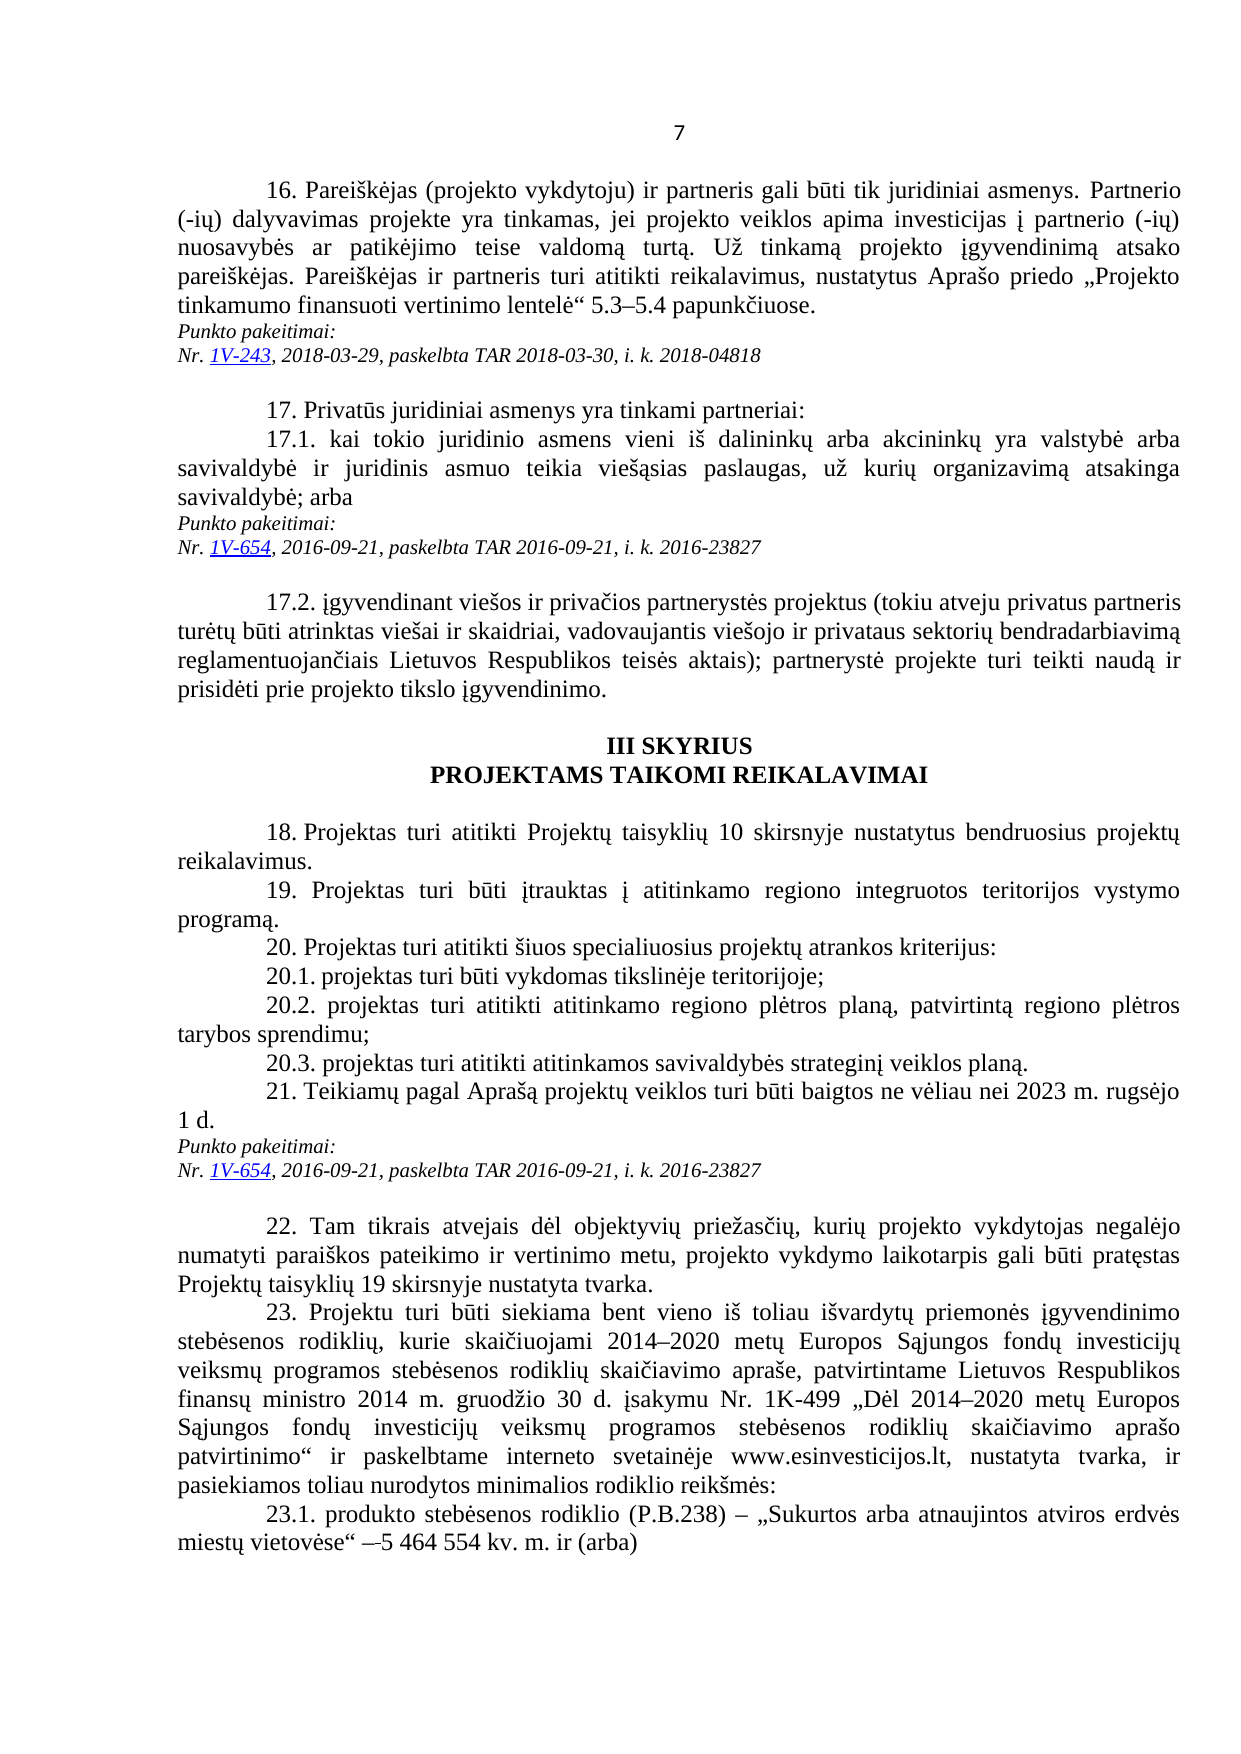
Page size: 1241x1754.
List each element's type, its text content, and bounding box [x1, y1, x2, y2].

text 17.2. įgyvendinant viešos ir privačios partnerystės projektus (tokiu atveju privatus partneris turėtų būti atrinktas viešai ir skaidriai, vadovaujantis viešojo ir privataus sektorių bendradarbiavimą reglamentuojančiais Lietuvos Respublikos teisės aktais); partnerystė projekte turi teikti naudą ir prisidėti prie projekto tikslo įgyvendinimo. [177, 587, 1181, 702]
text 16. Pareiškėjas (projekto vykdytoju) ir partneris gali būti tik juridiniai asmenys. Partnerio (-ių) dalyvavimas projekte yra tinkamas, jei projekto veiklos apima investicijas į partnerio (-ių) nuosavybės ar patikėjimo teise valdomą turtą. Už tinkamą projekto įgyvendinimą atsako pareiškėjas. Pareiškėjas ir partneris turi atitikti reikalavimus, nustatytus Aprašo priedo „Projekto tinkamumo finansuoti vertinimo lentelė“ 5.3–5.4 papunkčiuose. [177, 175, 1181, 319]
text Nr. 1V-654, 2016-09-21, paskelbta TAR 2016-09-21, i. k. 2016-23827 [177, 1158, 1181, 1182]
text Punkto pakeitimai: [177, 1134, 1181, 1158]
text 22. Tam tikrais atvejais dėl objektyvių priežasčių, kurių projekto vykdytojas negalėjo numatyti paraiškos pateikimo ir vertinimo metu, projekto vykdymo laikotarpis gali būti pratęstas Projektų taisyklių 19 skirsnyje nustatyta tvarka. [177, 1211, 1181, 1297]
text 23.1. produkto stebėsenos rodiklio (P.B.238) – „Sukurtos arba atnaujintos atviros erdvės miestų vietovėse“ – 5 464 554 kv. m. ir (arba) [177, 1499, 1181, 1556]
text Nr. 1V-243, 2018-03-29, paskelbta TAR 2018-03-30, i. k. 2018-04818 [177, 343, 1181, 367]
text Nr. 1V-654, 2016-09-21, paskelbta TAR 2016-09-21, i. k. 2016-23827 [177, 534, 1181, 559]
text Punkto pakeitimai: [177, 319, 1181, 343]
text III SKYRIUS [177, 731, 1181, 760]
text 18. Projektas turi atitikti Projektų taisyklių 10 skirsnyje nustatytus bendruosius projektų reikalavimus. [177, 817, 1181, 875]
text 20.1. projektas turi būti vykdomas tikslinėje teritorijoje; [177, 961, 1181, 990]
text 20.2. projektas turi atitikti atitinkamo regiono plėtros planą, patvirtintą regiono plėtros tarybos sprendimu; [177, 990, 1181, 1048]
text 21. Teikiamų pagal Aprašą projektų veiklos turi būti baigtos ne vėliau nei 2023 m. rugsėjo 1 d. [177, 1076, 1181, 1134]
text Punkto pakeitimai: [177, 511, 1181, 534]
text 19. Projektas turi būti įtrauktas į atitinkamo regiono integruotos teritorijos vystymo programą. [177, 875, 1181, 932]
text 17.1. kai tokio juridinio asmens vieni iš dalininkų arba akcininkų yra valstybė arba savivaldybė ir juridinis asmuo teikia viešąsias paslaugas, už kurių organizavimą atsakinga savivaldybė; arba [177, 424, 1181, 511]
text 17. Privatūs juridiniai asmenys yra tinkami partneriai: [177, 396, 1181, 424]
text PROJEKTAMS TAIKOMI REIKALAVIMAI [177, 760, 1181, 789]
text 20.3. projektas turi atitikti atitinkamos savivaldybės strateginį veiklos planą. [177, 1048, 1181, 1076]
text 20. Projektas turi atitikti šiuos specialiuosius projektų atrankos kriterijus: [177, 932, 1181, 961]
text 23. Projektu turi būti siekiama bent vieno iš toliau išvardytų priemonės įgyvendinimo stebėsenos rodiklių, kurie skaičiuojami 2014–2020 metų Europos Sąjungos fondų investicijų veiksmų programos stebėsenos rodiklių skaičiavimo apraše, patvirtintame Lietuvos Respublikos finansų ministro 2014 m. gruodžio 30 d. įsakymu Nr. 1K-499 „Dėl 2014–2020 metų Europos Sąjungos fondų investicijų veiksmų programos stebėsenos rodiklių skaičiavimo aprašo patvirtinimo“ ir paskelbtame interneto svetainėje www.esinvesticijos.lt, nustatyta tvarka, ir pasiekiamos toliau nurodytos minimalios rodiklio reikšmės: [177, 1297, 1181, 1499]
